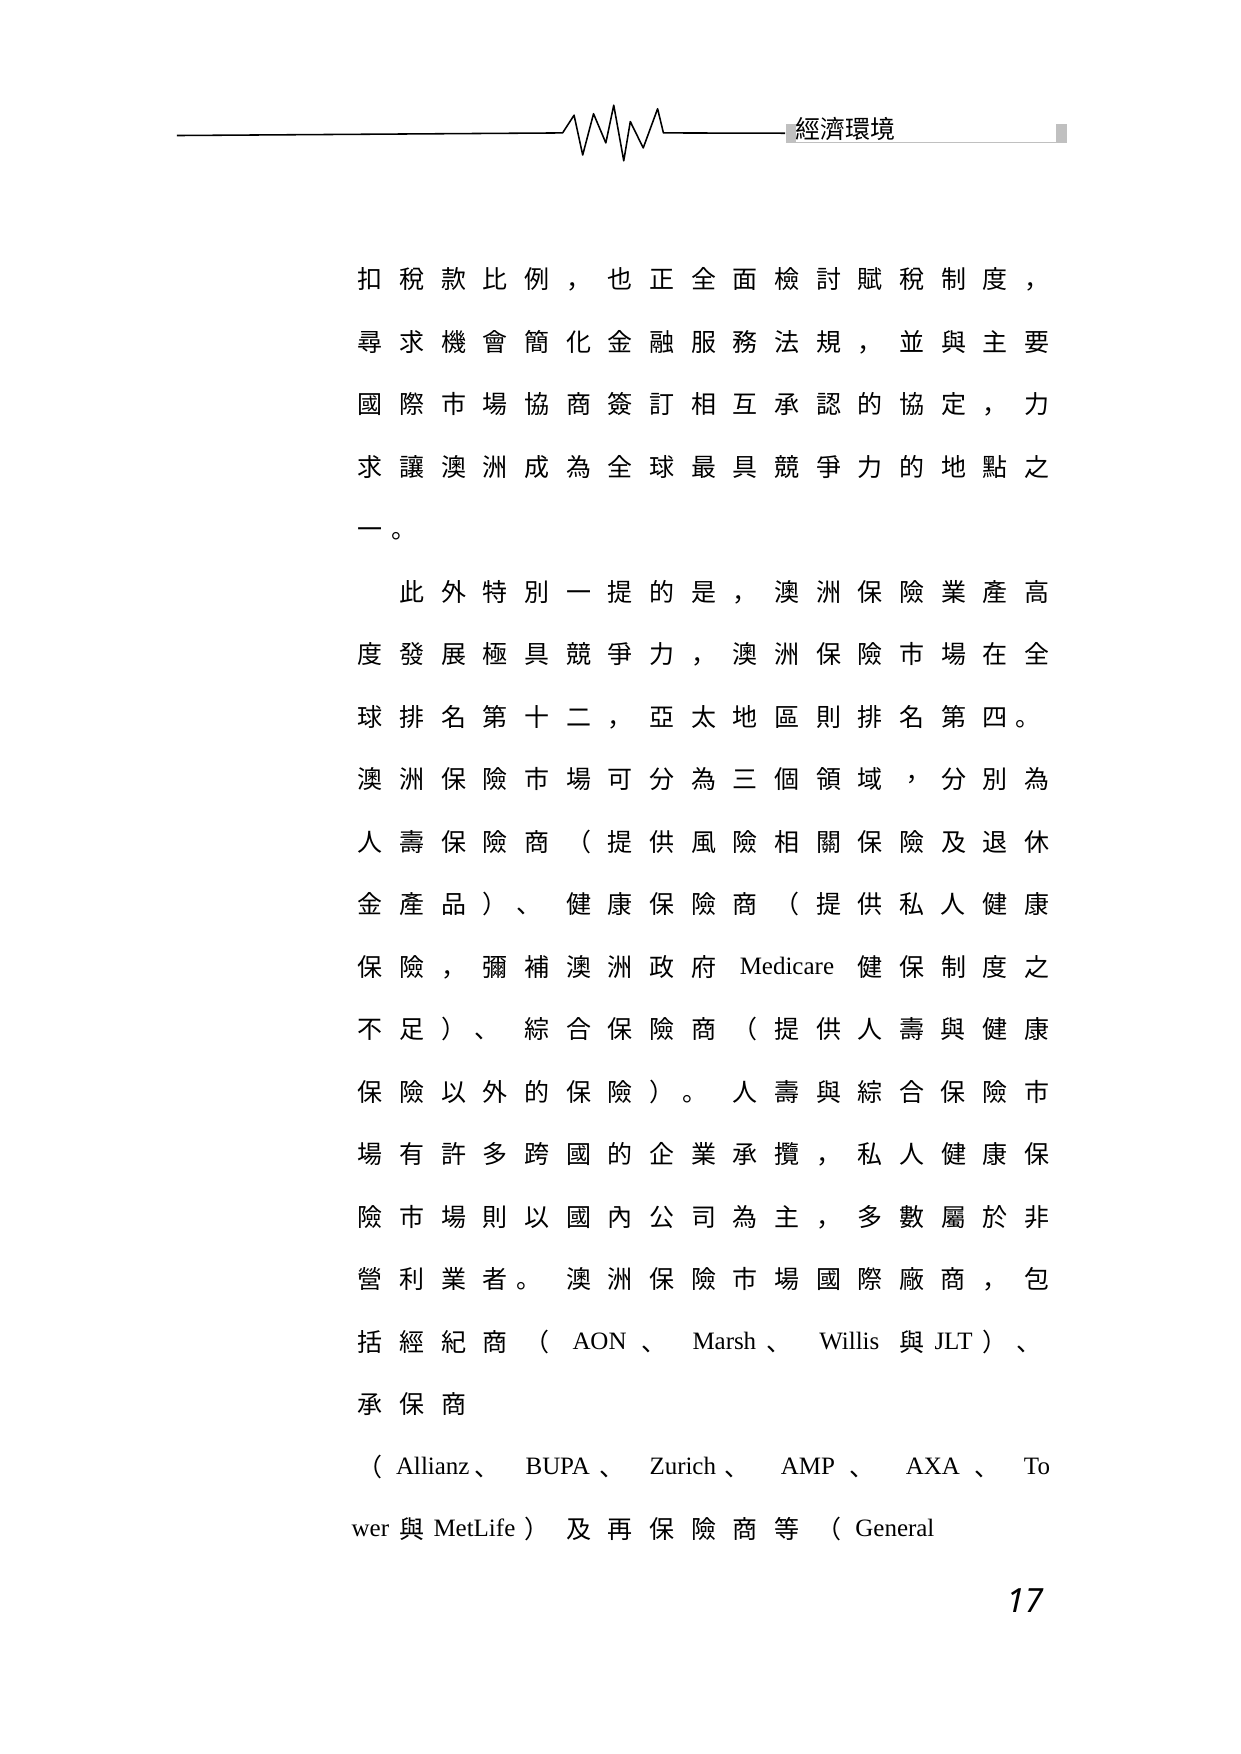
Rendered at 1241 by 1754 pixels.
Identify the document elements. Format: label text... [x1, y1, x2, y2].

text 此外特別一提的是，澳洲保險業產高度發展極具競爭力，澳洲保險市場在全球排名第十二，亞太地區則排名第四。澳洲保險市場可分為三個領域，分別為人壽保險商（提供風險相關保險及退休金產品）、健康保險商（提供私人健康保險，彌補澳洲政府Medicare健保制度之不足）、綜合保險商（提供人壽與健康保險以外的保險）。人壽與綜合保險市場有許多跨國的企業承攬，私人健康保險市場則以國內公司為主，多數屬於非營利業者。澳洲保險市場國際廠商，包括經紀商（AON、Marsh、Willis與JLT）、承保商（Allianz、BUPA、Zurich、AMP、AXA、Tower與MetLife）及再保險商等（General [330, 549, 1058, 1549]
text 扣稅款比例，也正全面檢討賦稅制度，尋求機會簡化金融服務法規，並與主要國際市場協商簽訂相互承認的協定，力求讓澳洲成為全球最具競爭力的地點之一。 [330, 236, 1058, 549]
